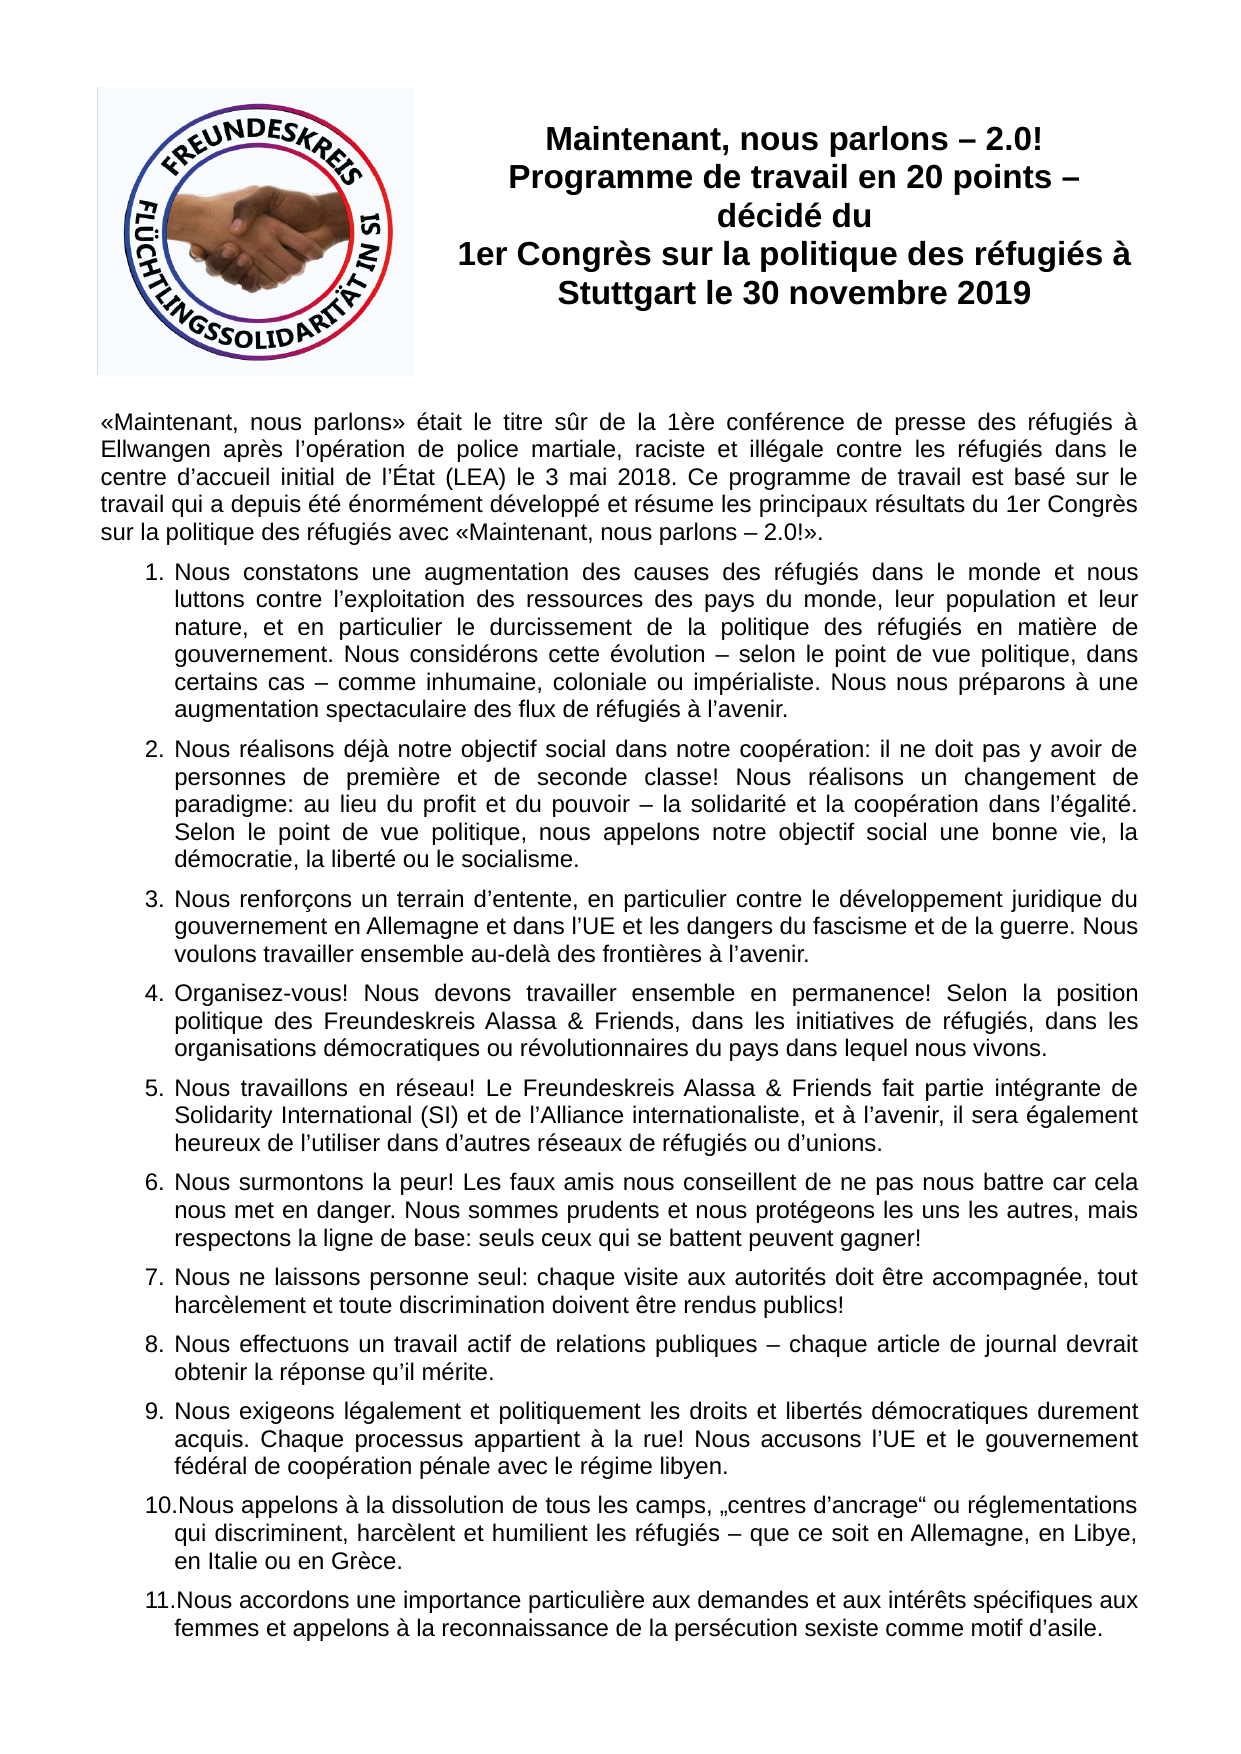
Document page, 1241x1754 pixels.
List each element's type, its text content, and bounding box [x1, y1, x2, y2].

list Nous réalisons déjà notre objectif social dans notre coopération: il ne doit pas y avoir de personnes de première et de seconde classe! Nous réalisons un changement de paradigme: au lieu du profit et du pouvoir – la solidarité et la coopération dans l’égalité. Selon le point de vue politique, nous appelons notre objectif social une bonne vie, la démocratie, la liberté ou le socialisme. [144, 735, 1140, 873]
list Nous travaillons en réseau! Le Freundeskreis Alassa & Friends fait partie intégrante de Solidarity International (SI) et de l’Alliance internationaliste, et à l’avenir, il sera également heureux de l’utiliser dans d’autres réseaux de réfugiés ou d’unions. [144, 1074, 1140, 1157]
list Nous ne laissons personne seul: chaque visite aux autorités doit être accompagnée, tout harcèlement et toute discrimination doivent être rendus publics! [144, 1263, 1140, 1318]
picture [93, 87, 297, 375]
table_header [100, 374, 408, 408]
list Nous constatons une augmentation des causes des réfugiés dans le monde et nous luttons contre l’exploitation des ressources des pays du monde, leur population et leur nature, et en particulier le durcissement de la politique des réfugiés en matière de gouvernement. Nous considérons cette évolution – selon le point de vue politique, dans certains cas – comme inhumaine, coloniale ou impérialiste. Nous nous préparons à une augmentation spectaculaire des flux de réfugiés à l’avenir. [144, 557, 1140, 723]
list Nous surmontons la peur! Les faux amis nous conseillent de ne pas nous battre car cela nous met en danger. Nous sommes prudents et nous protégeons les uns les autres, mais respectons la ligne de base: seuls ceux qui se battent peuvent gagner! [144, 1168, 1140, 1251]
text «Maintenant, nous parlons» était le titre sûr de la 1ère conférence de presse des réfugiés à Ellwangen après l’opération de police martiale, raciste et illégale contre les réfugiés dans le centre d’accueil initial de l’État (LEA) le 3 mai 2018. Ce programme de travail est basé sur le travail qui a depuis été énormément développé et résume les principaux résultats du 1er Congrès sur la politique des réfugiés avec «Maintenant, nous parlons – 2.0!». [100, 408, 1140, 546]
list Nous accordons une importance particulière aux demandes et aux intérêts spécifiques aux femmes et appelons à la reconnaissance de la persécution sexiste comme motif d’asile. [144, 1586, 1140, 1641]
list Nous renforçons un terrain d’entente, en particulier contre le développement juridique du gouvernement en Allemagne et dans l’UE et les dangers du fascisme et de la guerre. Nous voulons travailler ensemble au-delà des frontières à l’avenir. [144, 884, 1140, 967]
list Organisez-vous! Nous devons travailler ensemble en permanence! Selon la position politique des Freundeskreis Alassa & Friends, dans les initiatives de réfugiés, dans les organisations démocratiques ou révolutionnaires du pays dans lequel nous vivons. [144, 979, 1140, 1062]
table_header Maintenant, nous parlons – 2.0! Programme de travail en 20 points – décidé du 1er Congrès sur la politique des réfugiés à Stuttgart le 30 novembre 2019 [408, 100, 1140, 408]
list Nous effectuons un travail actif de relations publiques – chaque article de journal devrait obtenir la réponse qu’il mérite. [144, 1330, 1140, 1385]
list Nous exigeons légalement et politiquement les droits et libertés démocratiques durement acquis. Chaque processus appartient à la rue! Nous accusons l’UE et le gouvernement fédéral de coopération pénale avec le régime libyen. [144, 1397, 1140, 1480]
list Nous appelons à la dissolution de tous les camps, „centres d’ancrage“ ou réglementations qui discriminent, harcèlent et humilient les réfugiés – que ce soit en Allemagne, en Libye, en Italie ou en Grèce. [144, 1491, 1140, 1574]
